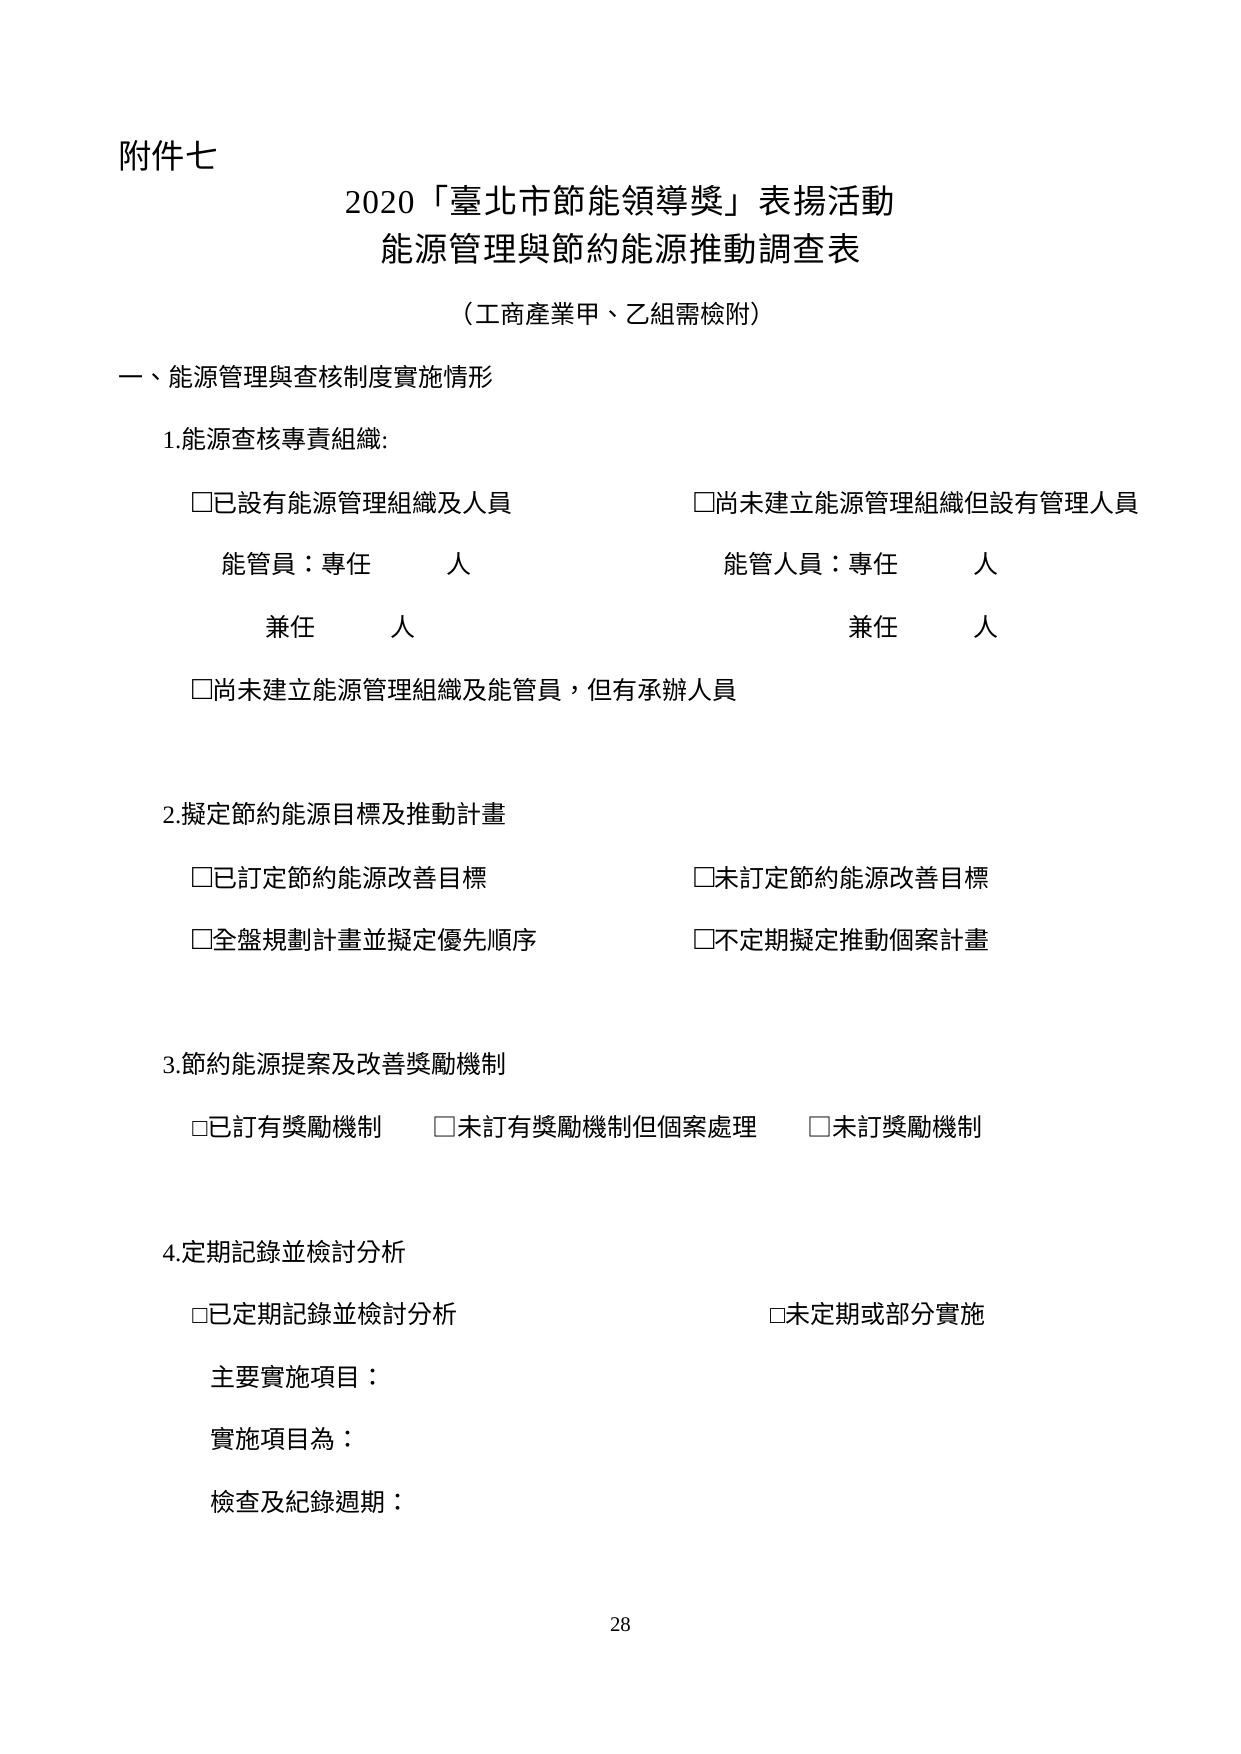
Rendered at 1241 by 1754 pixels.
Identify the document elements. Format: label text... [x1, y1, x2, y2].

text （工商產業甲、乙組需檢附） [118, 271, 1051, 334]
text 能源管理與節約能源推動調查表 [118, 223, 1122, 271]
text □已訂有獎勵機制 □未訂有獎勵機制但個案處理 □未訂獎勵機制 [192, 1084, 1152, 1146]
text 能管員：專任 人 能管人員：專任 人 [221, 521, 1152, 584]
text 檢查及紀錄週期： [192, 1459, 1152, 1521]
text 實施項目為： [192, 1396, 1152, 1459]
text 2020「臺北市節能領導獎」表揚活動 [118, 175, 1122, 223]
text □全盤規劃計畫並擬定優先順序 □不定期擬定推動個案計畫 [192, 896, 1152, 959]
text □已設有能源管理組織及人員 □尚未建立能源管理組織但設有管理人員 [192, 459, 1152, 521]
subtitle 附件七 [118, 112, 1122, 175]
text □已訂定節約能源改善目標 □未訂定節約能源改善目標 [192, 834, 1152, 896]
text 2.擬定節約能源目標及推動計畫 [162, 771, 1152, 834]
text 1.能源查核專責組織: [162, 396, 1152, 459]
text 主要實施項目： [192, 1334, 1152, 1396]
text 3.節約能源提案及改善獎勵機制 [162, 1021, 1152, 1084]
text □尚未建立能源管理組織及能管員，但有承辦人員 [192, 646, 1152, 709]
text □已定期記錄並檢討分析 □未定期或部分實施 [192, 1271, 1152, 1334]
text 兼任 人 兼任 人 [221, 584, 1152, 646]
text 一、能源管理與查核制度實施情形 [118, 334, 1122, 396]
text 4.定期記錄並檢討分析 [162, 1209, 1152, 1271]
